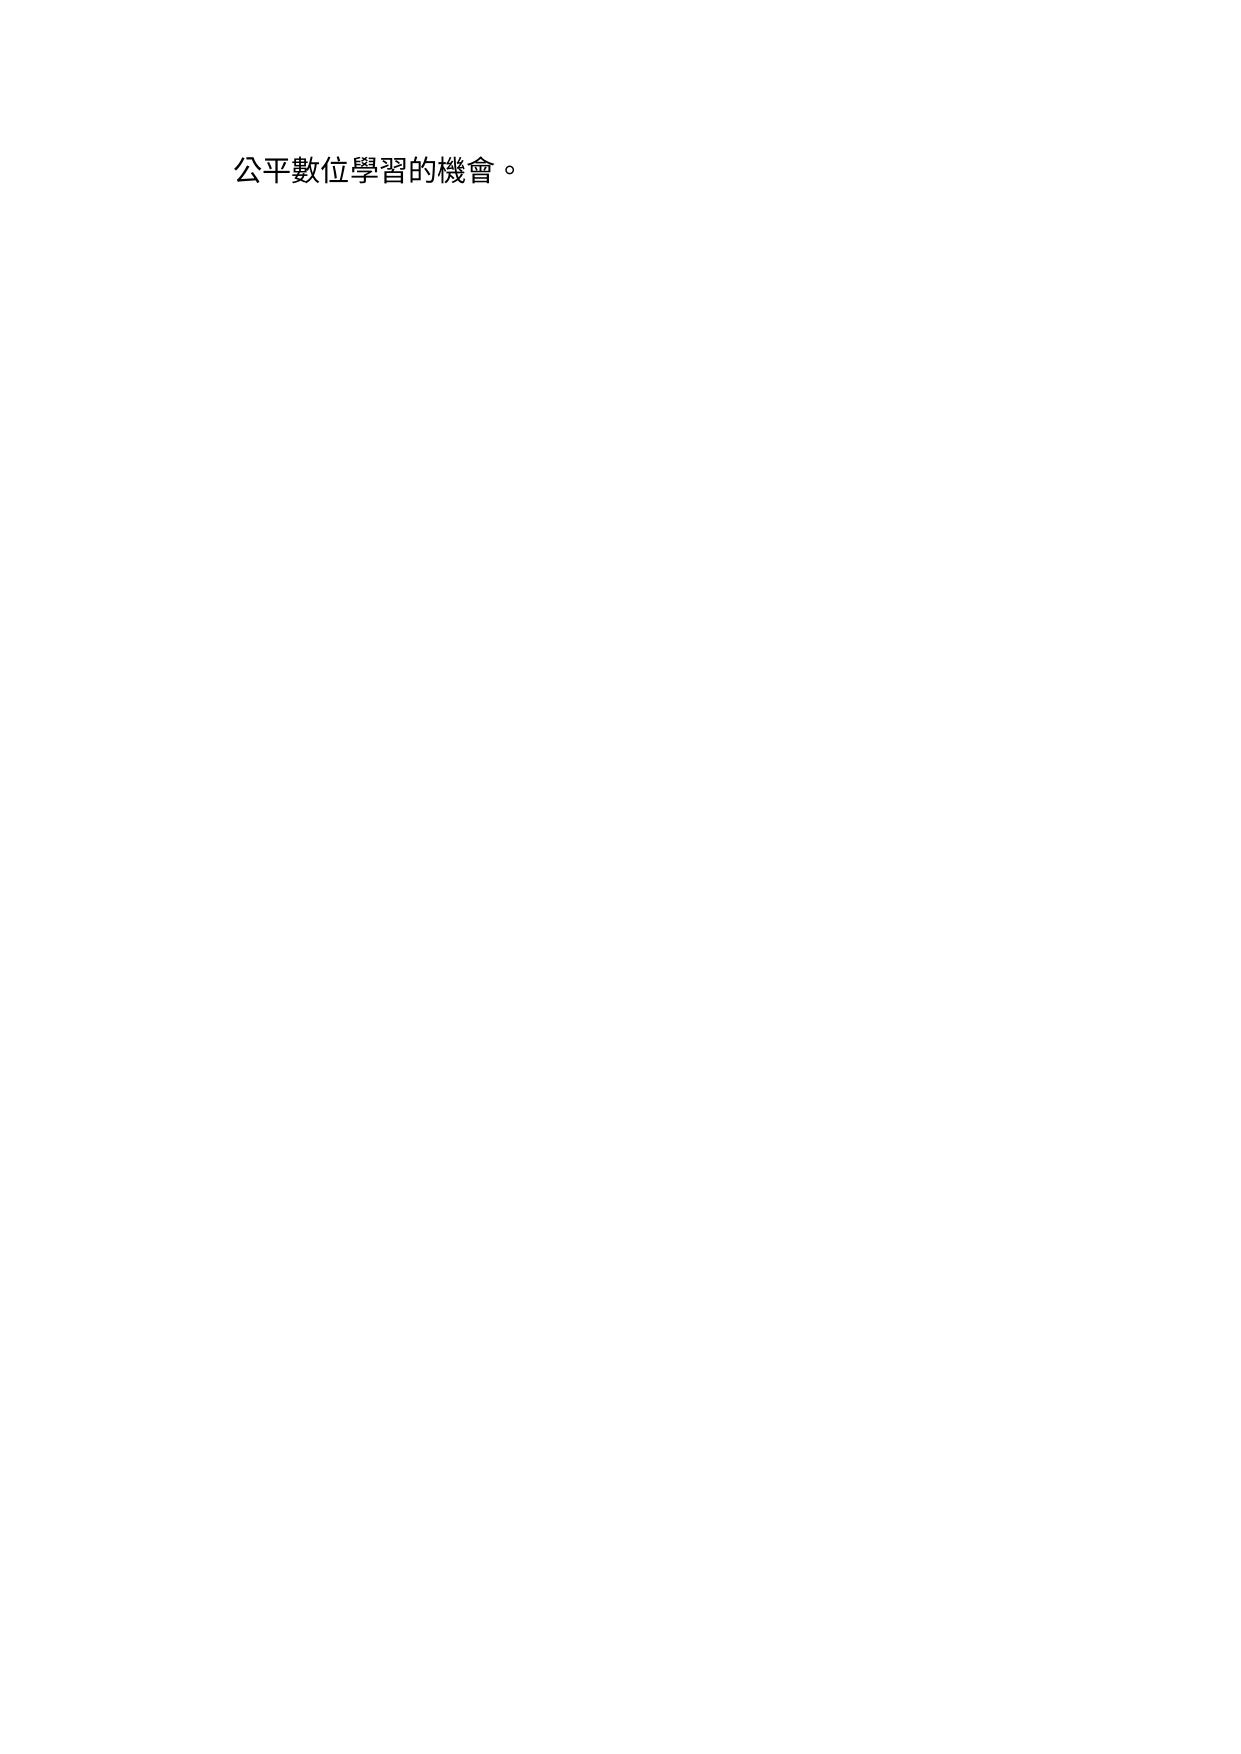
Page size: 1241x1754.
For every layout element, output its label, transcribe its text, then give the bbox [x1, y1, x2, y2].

text 面對數位時代的來臨，擁有愈多數位技能的人，將有愈多向上流動的機會，尤其社會底層的民眾應由政府來照顧，以因應基本網路的可用及具備數位基本技能，一方面提升人民的數位素養，另一方面可厚實國家的競爭力，故政府對一般民眾基本數位素養的數位落差弭平和勞工的數位技能提升的工作，須持續精進並投入一定的預算。此外，深入地方社區，取得人民信任，願意參與數位技能提升，可以更有效接觸到有需求的民眾，促進其學習。政府部門應善用民間非營利組織、學術單位、企業等豐富的資源與觸角，實現人人享有公平數位學習的機會。 [233, 148, 1087, 190]
